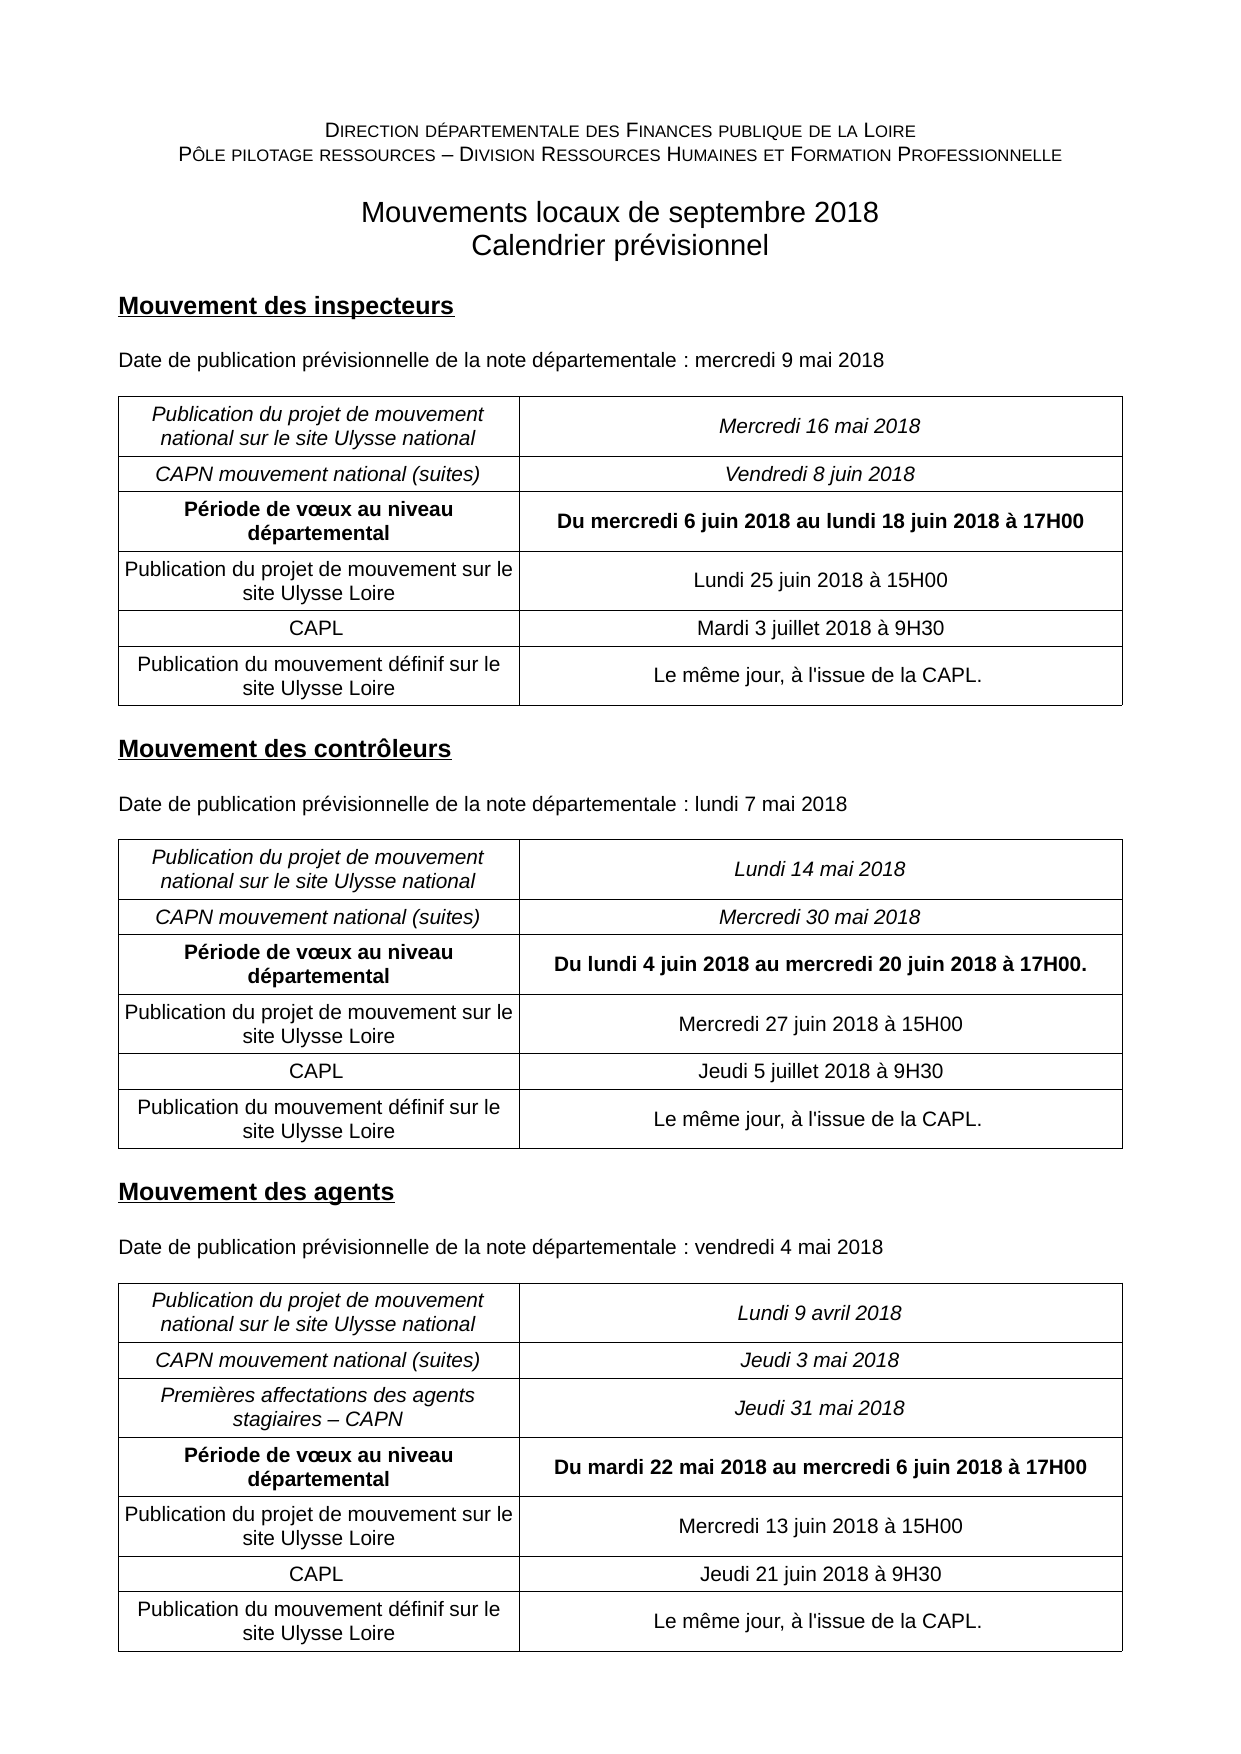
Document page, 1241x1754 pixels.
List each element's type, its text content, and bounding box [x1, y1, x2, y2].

text Calendrier prévisionnel [118, 228, 1122, 262]
table_cell Publication du mouvement définif sur le site Ulysse Loire [119, 1090, 519, 1148]
table_cell CAPN mouvement national (suites) [119, 457, 519, 491]
text Date de publication prévisionnelle de la note départementale : vendredi 4 mai 2018 [118, 1234, 1122, 1258]
table_cell Mercredi 13 juin 2018 à 15H00 [520, 1497, 1122, 1556]
table_cell CAPL [119, 611, 519, 646]
table_cell Le même jour, à l'issue de la CAPL. [520, 647, 1122, 705]
table_cell Publication du projet de mouvement sur le site Ulysse Loire [119, 552, 519, 610]
table_header Publication du projet de mouvement national sur le site Ulysse national [119, 397, 519, 456]
table_cell Le même jour, à l'issue de la CAPL. [520, 1592, 1122, 1651]
table_cell Lundi 25 juin 2018 à 15H00 [520, 552, 1122, 610]
table_cell CAPN mouvement national (suites) [119, 900, 519, 934]
text Date de publication prévisionnelle de la note départementale : mercredi 9 mai 2018 [118, 348, 1122, 372]
table_cell Publication du mouvement définif sur le site Ulysse Loire [119, 647, 519, 705]
table_cell Du lundi 4 juin 2018 au mercredi 20 juin 2018 à 17H00. [520, 935, 1122, 994]
text Direction départementale des Finances publique de la Loire [118, 118, 1122, 142]
table_cell CAPN mouvement national (suites) [119, 1343, 519, 1377]
table_cell Du mardi 22 mai 2018 au mercredi 6 juin 2018 à 17H00 [520, 1438, 1122, 1496]
text Mouvement des inspecteurs [118, 291, 1122, 319]
table_cell Vendredi 8 juin 2018 [520, 457, 1122, 491]
text Mouvement des contrôleurs [118, 734, 1122, 763]
text Mouvement des agents [118, 1177, 1122, 1206]
table_cell Période de vœux au niveau départemental [119, 935, 519, 994]
table_header Mercredi 16 mai 2018 [520, 397, 1122, 456]
text Date de publication prévisionnelle de la note départementale : lundi 7 mai 2018 [118, 791, 1122, 815]
table_header Lundi 9 avril 2018 [520, 1284, 1122, 1342]
table_cell Du mercredi 6 juin 2018 au lundi 18 juin 2018 à 17H00 [520, 492, 1122, 551]
table_cell Le même jour, à l'issue de la CAPL. [520, 1090, 1122, 1148]
text Mouvements locaux de septembre 2018 [118, 195, 1122, 228]
table_cell Publication du projet de mouvement sur le site Ulysse Loire [119, 995, 519, 1053]
table_cell Jeudi 3 mai 2018 [520, 1343, 1122, 1377]
table_cell Jeudi 21 juin 2018 à 9H30 [520, 1557, 1122, 1591]
table_cell Mercredi 27 juin 2018 à 15H00 [520, 995, 1122, 1053]
table_cell Jeudi 31 mai 2018 [520, 1379, 1122, 1437]
table_cell Mercredi 30 mai 2018 [520, 900, 1122, 934]
text Pôle pilotage ressources – Division Ressources Humaines et Formation Professionnelle [118, 142, 1122, 166]
table_header Publication du projet de mouvement national sur le site Ulysse national [119, 1284, 519, 1342]
table_cell Publication du projet de mouvement sur le site Ulysse Loire [119, 1497, 519, 1556]
table_cell CAPL [119, 1054, 519, 1089]
table_cell Publication du mouvement définif sur le site Ulysse Loire [119, 1592, 519, 1651]
table_header Lundi 14 mai 2018 [520, 840, 1122, 899]
table_cell Premières affectations des agents stagiaires – CAPN [119, 1379, 519, 1437]
table_cell Mardi 3 juillet 2018 à 9H30 [520, 611, 1122, 646]
table_cell Jeudi 5 juillet 2018 à 9H30 [520, 1054, 1122, 1089]
table_cell Période de vœux au niveau départemental [119, 1438, 519, 1496]
table_header Publication du projet de mouvement national sur le site Ulysse national [119, 840, 519, 899]
table_cell Période de vœux au niveau départemental [119, 492, 519, 551]
table_cell CAPL [119, 1557, 519, 1591]
